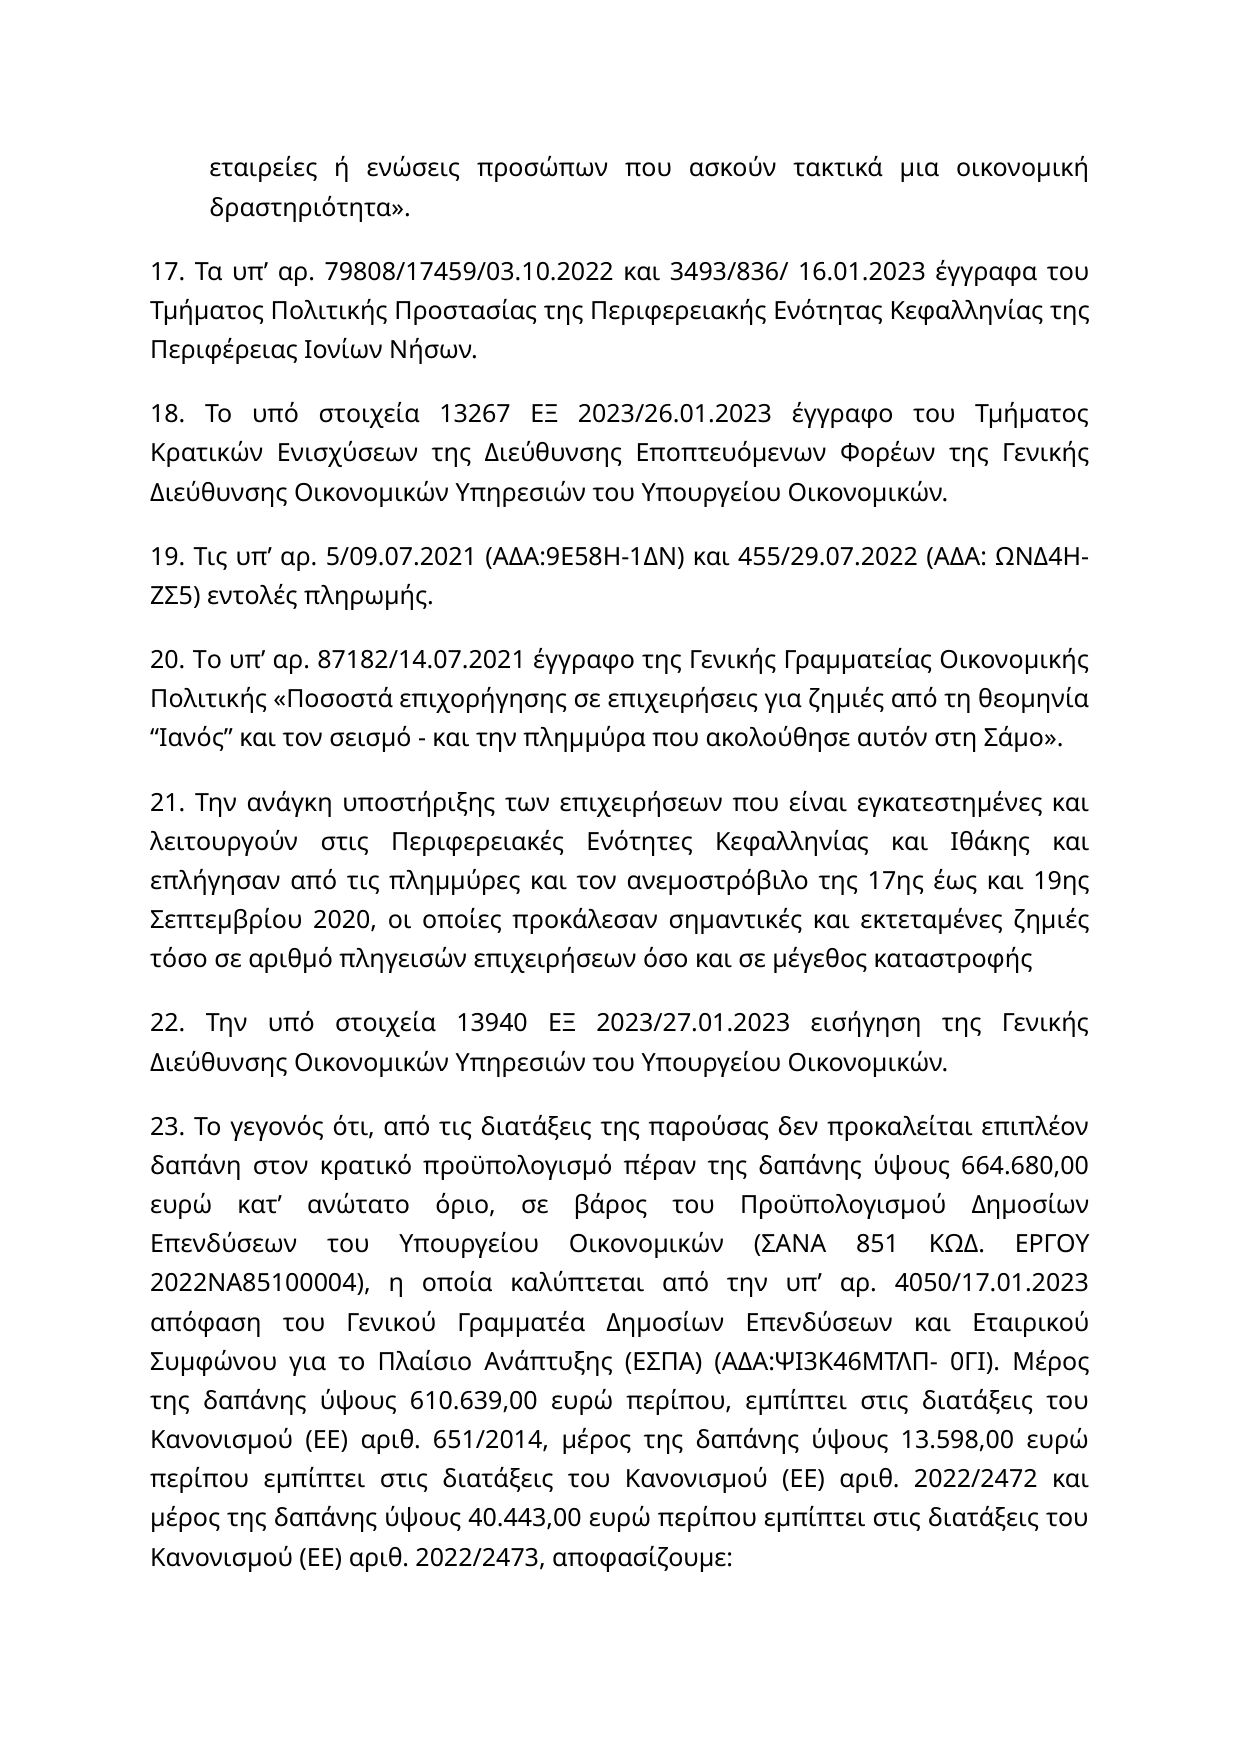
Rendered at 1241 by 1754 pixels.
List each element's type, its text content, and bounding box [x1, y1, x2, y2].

text 20. Tο υπ’ αρ. 87182/14.07.2021 έγγραφο της Γενικής Γραμματείας Οικονομικής Πολιτικής «Ποσοστά επιχορήγησης σε επιχειρήσεις για ζημιές από τη θεομηνία “Ιανός” και τον σεισμό - και την πλημμύρα που ακολούθησε αυτόν στη Σάμο». [150, 642, 1090, 754]
text 18. Το υπό στοιχεία 13267 ΕΞ 2023/26.01.2023 έγγραφο του Τμήματος Κρατικών Ενισχύσεων της Διεύθυνσης Εποπτευόμενων Φορέων της Γενικής Διεύθυνσης Οικονομικών Υπηρεσιών του Υπουργείου Οικονομικών. [150, 396, 1090, 508]
text 19. Τις υπ’ αρ. 5/09.07.2021 (ΑΔΑ:9Ε58Η-1ΔΝ) και 455/29.07.2022 (ΑΔΑ: ΩΝΔ4Η-ΖΣ5) εντολές πληρωμής. [150, 538, 1090, 612]
list εταιρείες ή ενώσεις προσώπων που ασκούν τακτικά μια οικονομική δραστηριότητα». [150, 150, 1090, 223]
text 23. Το γεγονός ότι, από τις διατάξεις της παρούσας δεν προκαλείται επιπλέον δαπάνη στον κρατικό προϋπολογισμό πέραν της δαπάνης ύψους 664.680,00 ευρώ κατ’ ανώτατο όριο, σε βάρος του Προϋπολογισμού Δημοσίων Επενδύσεων του Υπουργείου Οικονομικών (ΣΑΝΑ 851 ΚΩΔ. ΕΡΓΟΥ 2022ΝΑ85100004), η οποία καλύπτεται από την υπ’ αρ. 4050/17.01.2023 απόφαση του Γενικού Γραμματέα Δημοσίων Επενδύσεων και Εταιρικού Συμφώνου για το Πλαίσιο Ανάπτυξης (ΕΣΠΑ) (ΑΔΑ:ΨΙ3Κ46ΜΤΛΠ- 0ΓΙ). Μέρος της δαπάνης ύψους 610.639,00 ευρώ περίπου, εμπίπτει στις διατάξεις του Κανονισμού (ΕΕ) αριθ. 651/2014, μέρος της δαπάνης ύψους 13.598,00 ευρώ περίπου εμπίπτει στις διατάξεις του Κανονισμού (ΕΕ) αριθ. 2022/2472 και μέρος της δαπάνης ύψους 40.443,00 ευρώ περίπου εμπίπτει στις διατάξεις του Κανονισμού (ΕΕ) αριθ. 2022/2473, αποφασίζουμε: [150, 1108, 1090, 1573]
text 17. Τα υπ’ αρ. 79808/17459/03.10.2022 και 3493/836/ 16.01.2023 έγγραφα του Τμήματος Πολιτικής Προστασίας της Περιφερειακής Ενότητας Κεφαλληνίας της Περιφέρειας Ιονίων Νήσων. [150, 253, 1090, 366]
text 21. Την ανάγκη υποστήριξης των επιχειρήσεων που είναι εγκατεστημένες και λειτουργούν στις Περιφερειακές Ενότητες Κεφαλληνίας και Ιθάκης και επλήγησαν από τις πλημμύρες και τον ανεμοστρόβιλο της 17ης έως και 19ης Σεπτεμβρίου 2020, οι οποίες προκάλεσαν σημαντικές και εκτεταμένες ζημιές τόσο σε αριθμό πληγεισών επιχειρήσεων όσο και σε μέγεθος καταστροφής [150, 784, 1090, 975]
text 22. Την υπό στοιχεία 13940 ΕΞ 2023/27.01.2023 εισήγηση της Γενικής Διεύθυνσης Οικονομικών Υπηρεσιών του Υπουργείου Οικονομικών. [150, 1005, 1090, 1078]
